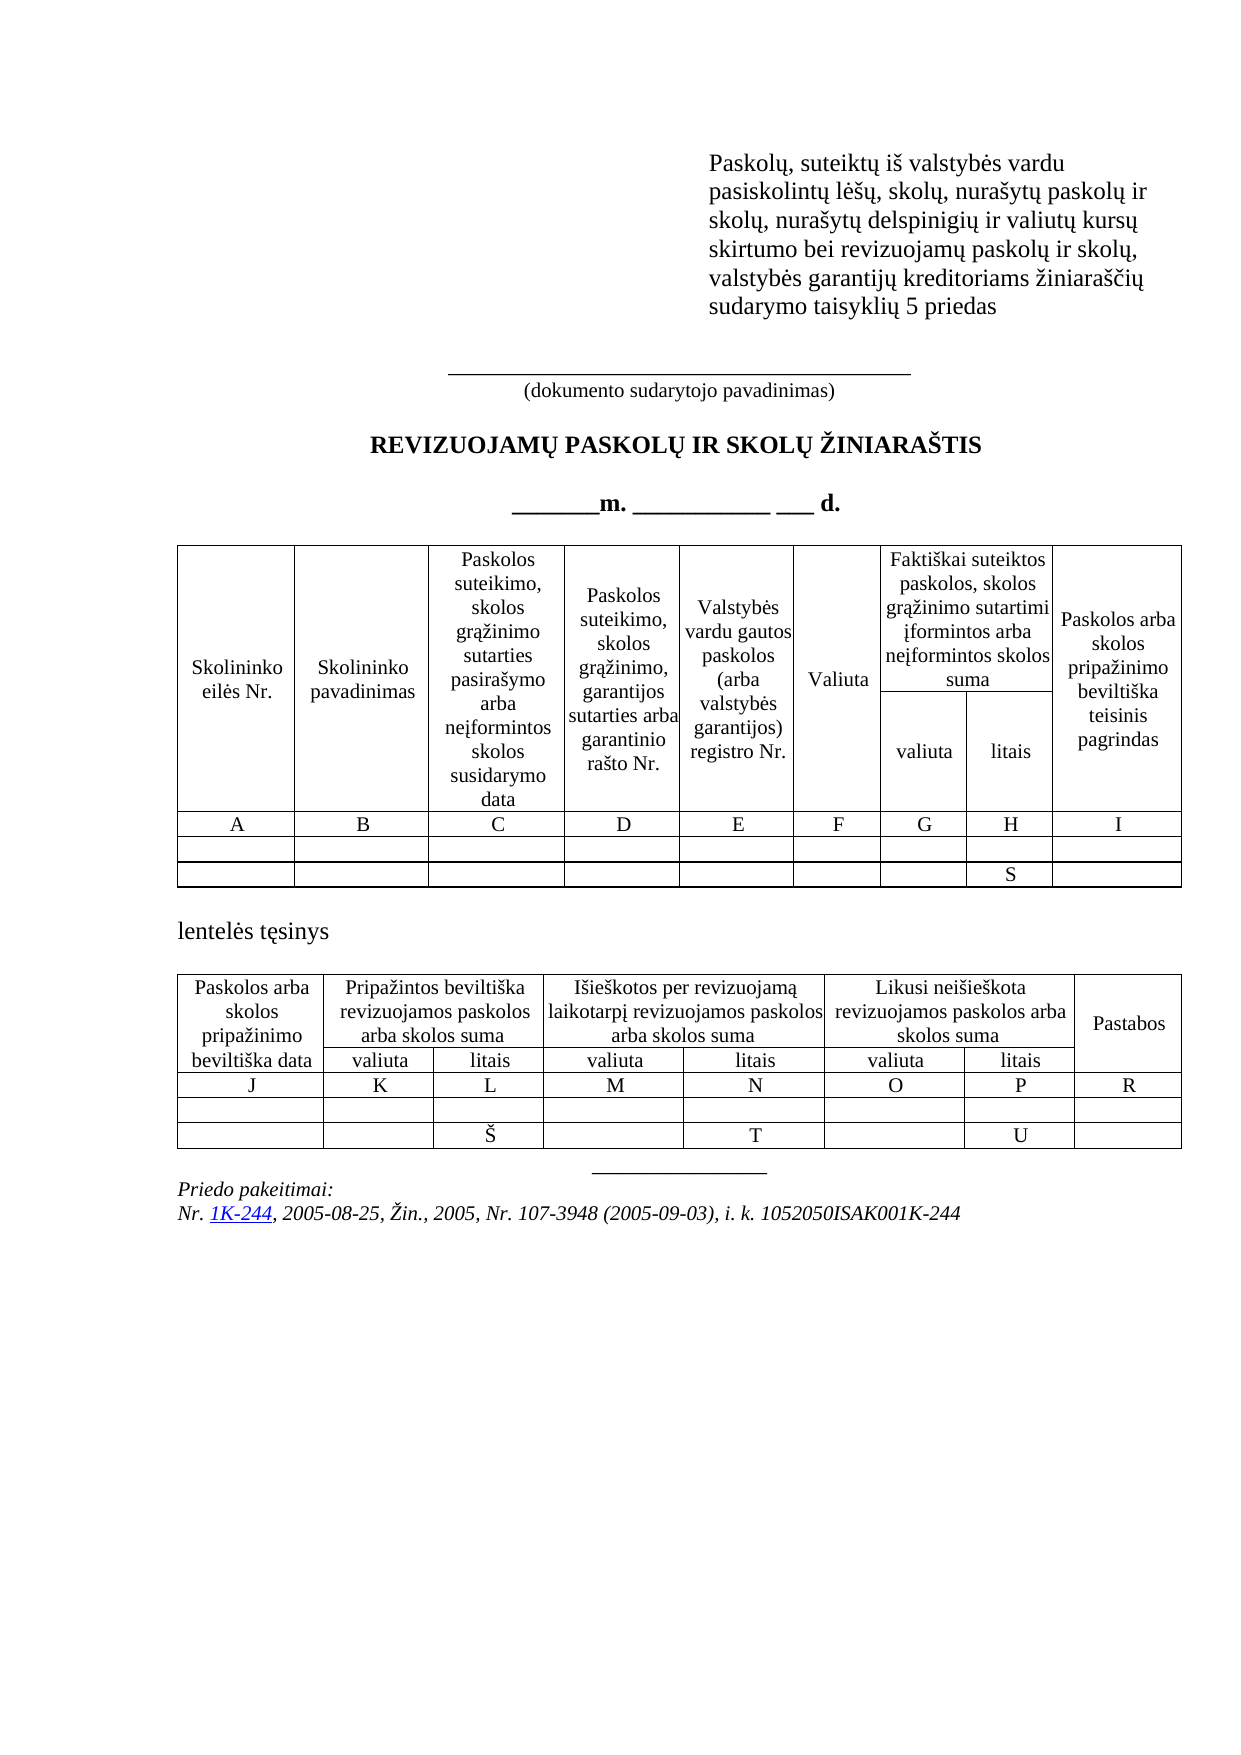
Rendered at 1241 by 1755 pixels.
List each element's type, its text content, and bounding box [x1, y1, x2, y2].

table_header Skolininko eilės Nr. [178, 546, 294, 811]
table_cell [544, 1123, 683, 1147]
table_cell [324, 1098, 433, 1122]
text Priedo pakeitimai: [177, 1177, 1181, 1201]
table_cell [684, 1098, 824, 1122]
table_cell [1075, 1123, 1181, 1147]
table_cell U [965, 1123, 1074, 1147]
table_cell litais [965, 1048, 1074, 1072]
table_header Pripažintos beviltiška revizuojamos paskolos arba skolos suma [324, 975, 543, 1047]
table_cell [881, 837, 966, 861]
table_cell [178, 863, 294, 886]
table_cell [295, 863, 428, 886]
table_cell G [881, 812, 966, 836]
table_cell D [565, 812, 679, 836]
table_cell A [178, 812, 294, 836]
table_cell [565, 863, 679, 886]
table_cell [680, 837, 793, 861]
table_cell litais [434, 1048, 543, 1072]
text pasiskolintų lėšų, skolų, nurašytų paskolų ir [177, 176, 1181, 205]
table_cell valiuta [324, 1048, 433, 1072]
text (dokumento sudarytojo pavadinimas) [177, 378, 1181, 402]
text _____________________________________ [177, 349, 1181, 378]
table_cell N [684, 1073, 824, 1097]
table_cell K [324, 1073, 433, 1097]
table_cell [967, 837, 1052, 861]
table_cell H [967, 812, 1052, 836]
table_cell P [965, 1073, 1074, 1097]
table_cell [965, 1098, 1074, 1122]
table_cell valiuta [544, 1048, 683, 1072]
text Nr. 1K-244, 2005-08-25, Žin., 2005, Nr. 107-3948 (2005-09-03), i. k. 1052050ISAK001K-244 [177, 1201, 1181, 1225]
table_cell R [1075, 1073, 1181, 1097]
table_cell valiuta [825, 1048, 964, 1072]
table_cell M [544, 1073, 683, 1097]
table_cell [295, 837, 428, 861]
text ______________ [177, 1149, 1181, 1177]
table_cell O [825, 1073, 964, 1097]
table_cell [825, 1123, 964, 1147]
table_header Paskolos suteikimo, skolos grąžinimo, garantijos sutarties arba garantinio rašto Nr. [565, 546, 679, 811]
table_cell [825, 1098, 964, 1122]
table_cell [794, 863, 880, 886]
table_cell Š [434, 1123, 543, 1147]
text valstybės garantijų kreditoriams žiniaraščių [177, 263, 1181, 291]
table_header Skolininko pavadinimas [295, 546, 428, 811]
table_cell L [434, 1073, 543, 1097]
table_header Pastabos [1075, 975, 1181, 1072]
table_cell [565, 837, 679, 861]
table_header Išieškotos per revizuojamą laikotarpį revizuojamos paskolos arba skolos suma [544, 975, 824, 1047]
table_cell [429, 863, 564, 886]
table_cell [178, 1098, 323, 1122]
text REVIZUOJAMŲ PASKOLŲ IR SKOLŲ ŽINIARAŠTIS [177, 430, 1181, 459]
table_cell C [429, 812, 564, 836]
table_cell [680, 863, 793, 886]
table_cell litais [684, 1048, 824, 1072]
table_cell [324, 1123, 433, 1147]
table_cell E [680, 812, 793, 836]
table_cell J [178, 1073, 323, 1097]
table_cell [1053, 863, 1181, 886]
table_header Paskolos suteikimo, skolos grąžinimo sutarties pasirašymo arba neįformintos skolos susidarymo data [429, 546, 564, 811]
table_header Valiuta [794, 546, 880, 811]
table_cell [1075, 1098, 1181, 1122]
text _______m. ___________ ___ d. [177, 488, 1181, 517]
table_cell [429, 837, 564, 861]
table_cell litais [967, 692, 1052, 811]
table_cell valiuta [881, 692, 966, 811]
text Paskolų, suteiktų iš valstybės vardu [177, 148, 1181, 176]
table_cell F [794, 812, 880, 836]
table_cell [544, 1098, 683, 1122]
text sudarymo taisyklių 5 priedas [177, 291, 1181, 320]
table_cell B [295, 812, 428, 836]
table_cell I [1053, 812, 1181, 836]
table_cell S [967, 863, 1052, 886]
table_cell T [684, 1123, 824, 1147]
text skolų, nurašytų delspinigių ir valiutų kursų [177, 205, 1181, 234]
table_cell [178, 1123, 323, 1147]
table_header Faktiškai suteiktos paskolos, skolos grąžinimo sutartimi įformintos arba neįformintos skolos suma [881, 546, 1052, 691]
text skirtumo bei revizuojamų paskolų ir skolų, [177, 234, 1181, 263]
table_cell [434, 1098, 543, 1122]
text lentelės tęsinys [177, 916, 1181, 945]
table_cell [178, 837, 294, 861]
table_header Valstybės vardu gautos paskolos (arba valstybės garantijos) registro Nr. [680, 546, 793, 811]
table_header Paskolos arba skolos pripažinimo beviltiška data [178, 975, 323, 1072]
table_header Paskolos arba skolos pripažinimo beviltiška teisinis pagrindas [1053, 546, 1181, 811]
table_header Likusi neišieškota revizuojamos paskolos arba skolos suma [825, 975, 1074, 1047]
table_cell [881, 863, 966, 886]
table_cell [794, 837, 880, 861]
table_cell [1053, 837, 1181, 861]
